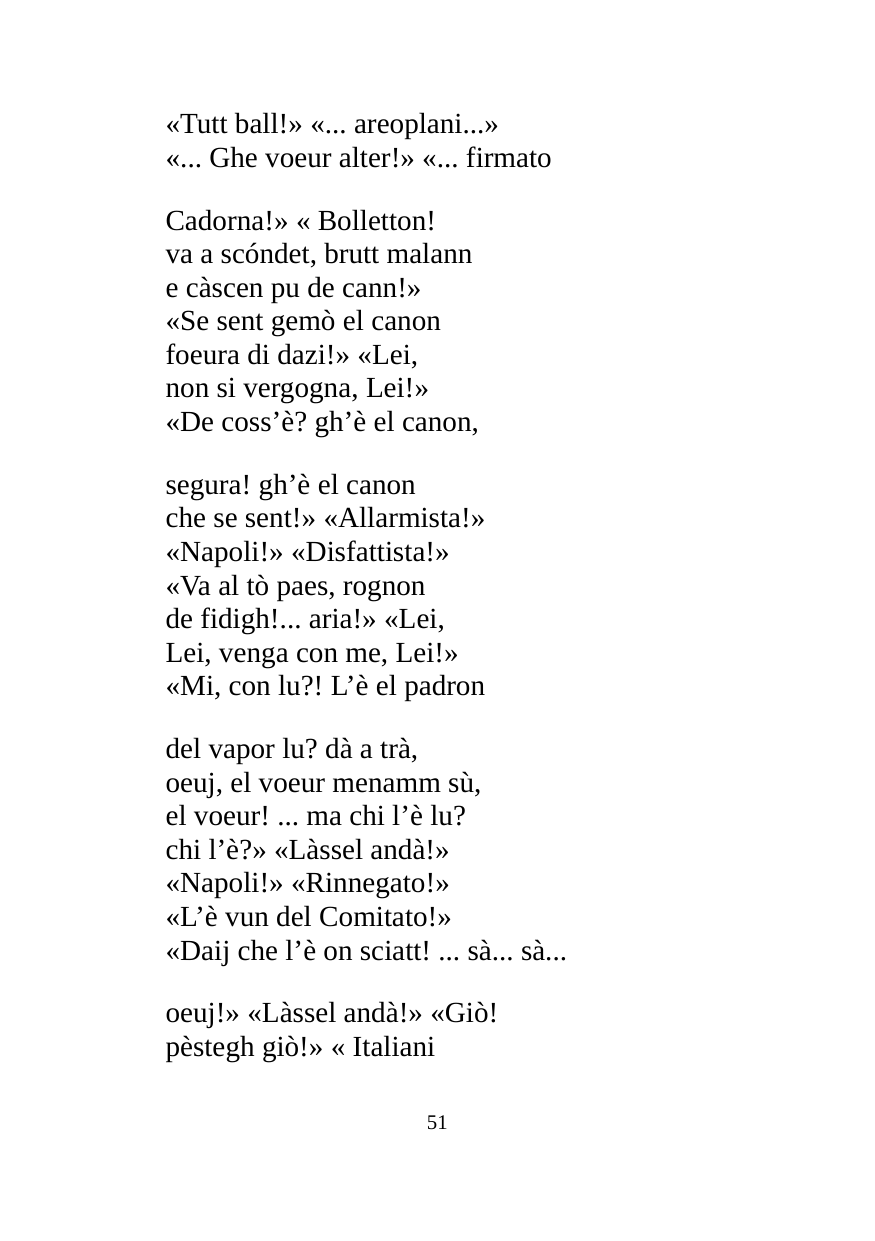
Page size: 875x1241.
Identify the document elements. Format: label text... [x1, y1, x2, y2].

text Cadorna!» « Bolletton! va a scóndet, brutt malann e càscen pu de cann!» «Se sent gemò el canon foeura di dazi!» «Lei, non si vergogna, Lei!» «De coss’è? gh’è el canon, [165, 203, 768, 438]
text del vapor lu? dà a trà, oeuj, el voeur menamm sù, el voeur! ... ma chi l’è lu? chi l’è?» «Làssel andà!» «Napoli!» «Rinnegato!» «L’è vun del Comitato!» «Daij che l’è on sciatt! ... sà... sà... [165, 731, 768, 966]
text «Tutt ball!» «... areoplani...» «... Ghe voeur alter!» «... firmato [165, 106, 768, 173]
text oeuj!» «Làssel andà!» «Giò! pèstegh giò!» « Italiani [165, 996, 768, 1063]
text segura! gh’è el canon che se sent!» «Allarmista!» «Napoli!» «Disfattista!» «Va al tò paes, rognon de fidigh!... aria!» «Lei, Lei, venga con me, Lei!» «Mi, con lu?! L’è el padron [165, 467, 768, 702]
